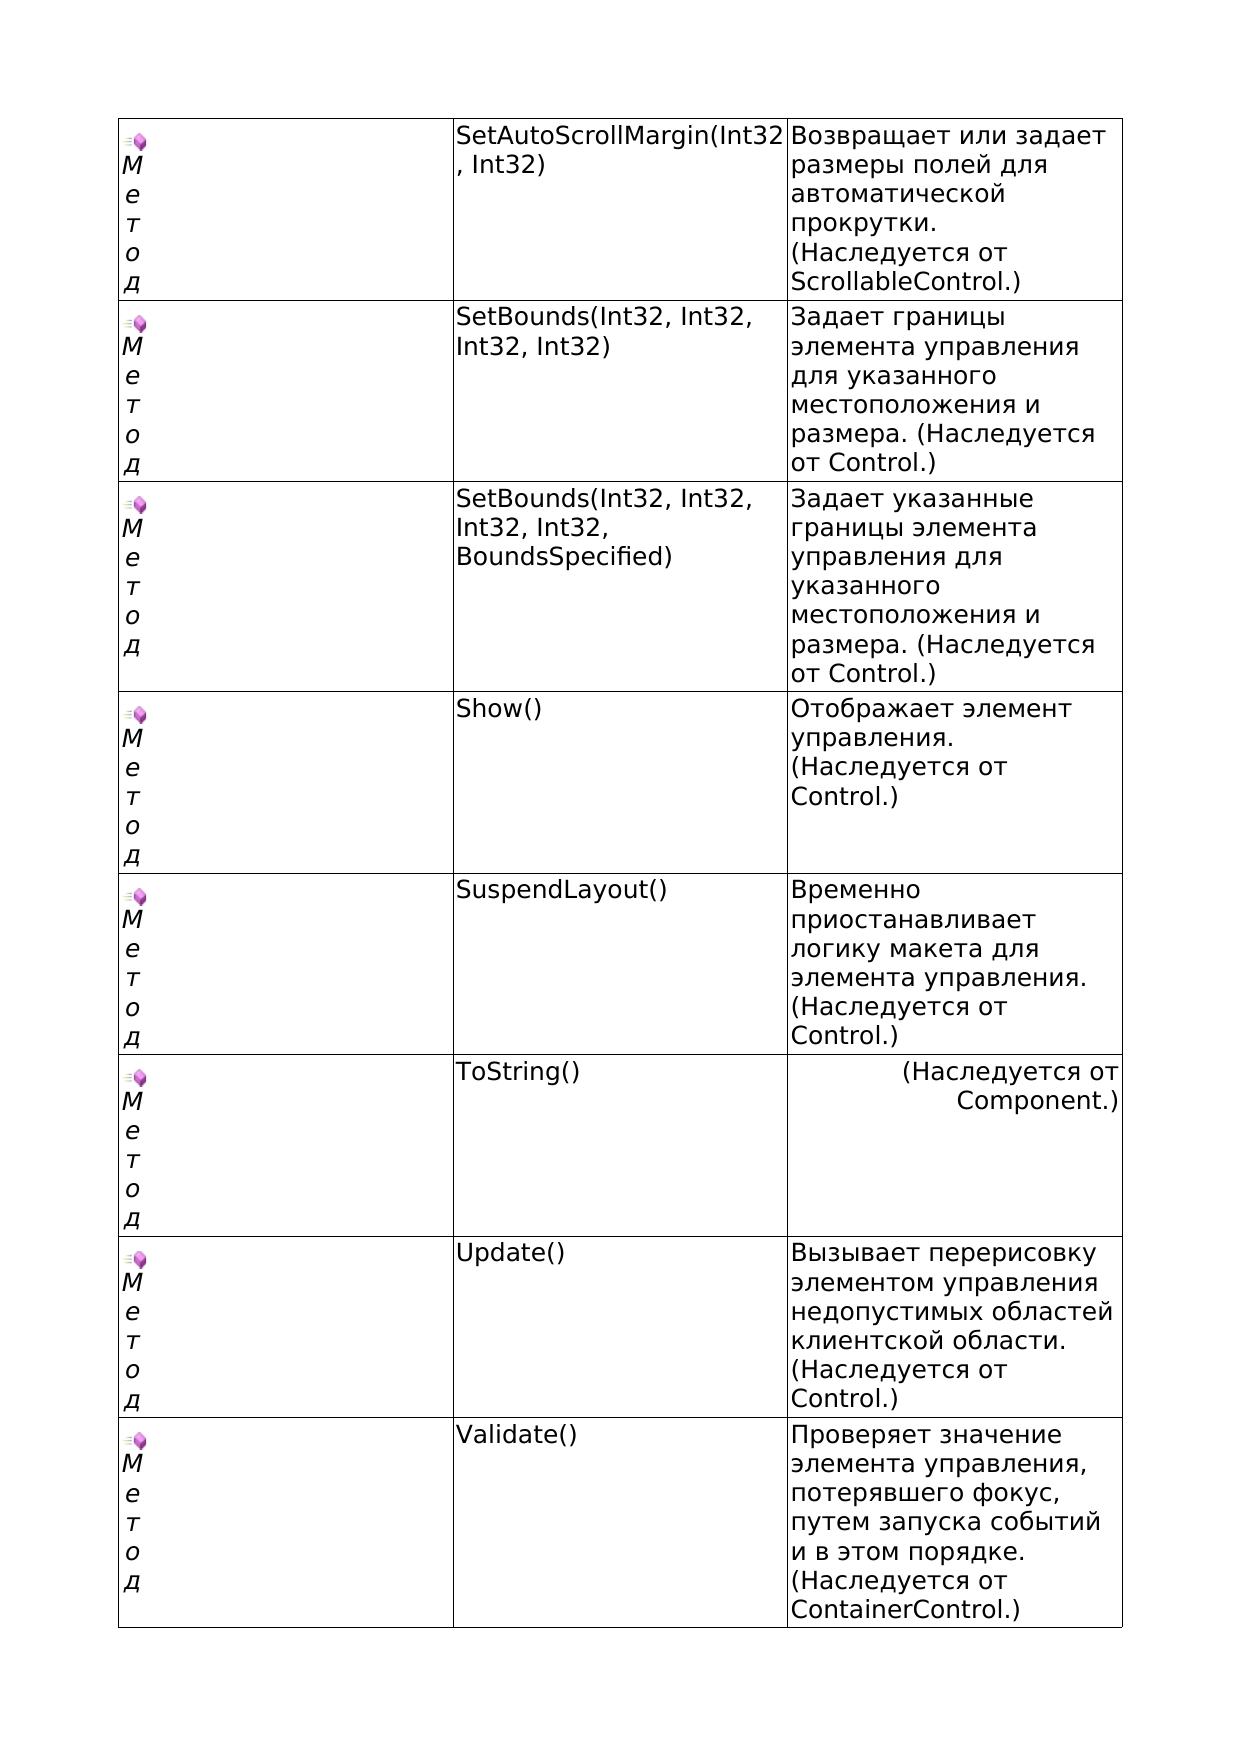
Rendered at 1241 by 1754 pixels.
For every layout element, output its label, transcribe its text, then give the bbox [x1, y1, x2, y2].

table_cell Update() [454, 1237, 787, 1417]
table_cell Validate() [454, 1418, 787, 1627]
table_cell SetBounds(Int32, Int32, Int32, Int32, BoundsSpecified) [454, 482, 787, 691]
table_cell [119, 692, 453, 873]
table_cell ToString() [454, 1055, 787, 1236]
table_cell Задает границы элемента управления для указанного местоположения и размера. (Наследуется от Control.) [788, 301, 1122, 481]
table_cell (Наследуется от Component.) [788, 1055, 1122, 1236]
picture [121, 1251, 147, 1269]
table_cell Вызывает перерисовку элементом управления недопустимых областей клиентской области. (Наследуется от Control.) [788, 1237, 1122, 1417]
table_cell [119, 874, 453, 1054]
table_cell [119, 482, 453, 691]
table_cell [119, 1418, 453, 1627]
table_cell [119, 1055, 453, 1236]
table_cell Show() [454, 692, 787, 873]
picture [121, 706, 147, 724]
table_cell Задает указанные границы элемента управления для указанного местоположения и размера. (Наследуется от Control.) [788, 482, 1122, 691]
picture [121, 1069, 147, 1087]
picture [121, 888, 147, 906]
picture [121, 315, 147, 333]
table_cell SetBounds(Int32, Int32, Int32, Int32) [454, 301, 787, 481]
table_cell Возвращает или задает размеры полей для автоматической прокрутки. (Наследуется от ScrollableControl.) [788, 119, 1122, 299]
picture [121, 133, 147, 151]
table_cell Временно приостанавливает логику макета для элемента управления. (Наследуется от Control.) [788, 874, 1122, 1054]
table_cell [119, 1237, 453, 1417]
picture [121, 496, 147, 514]
table_cell [119, 119, 453, 299]
table_cell SuspendLayout() [454, 874, 787, 1054]
table_cell Проверяет значение элемента управления, потерявшего фокус, путем запуска событий и в этом порядке. (Наследуется от ContainerControl.) [788, 1418, 1122, 1627]
table_cell Отображает элемент управления. (Наследуется от Control.) [788, 692, 1122, 873]
picture [121, 1432, 147, 1450]
table_cell SetAutoScrollMargin(Int32, Int32) [454, 119, 787, 299]
table_cell [119, 301, 453, 481]
